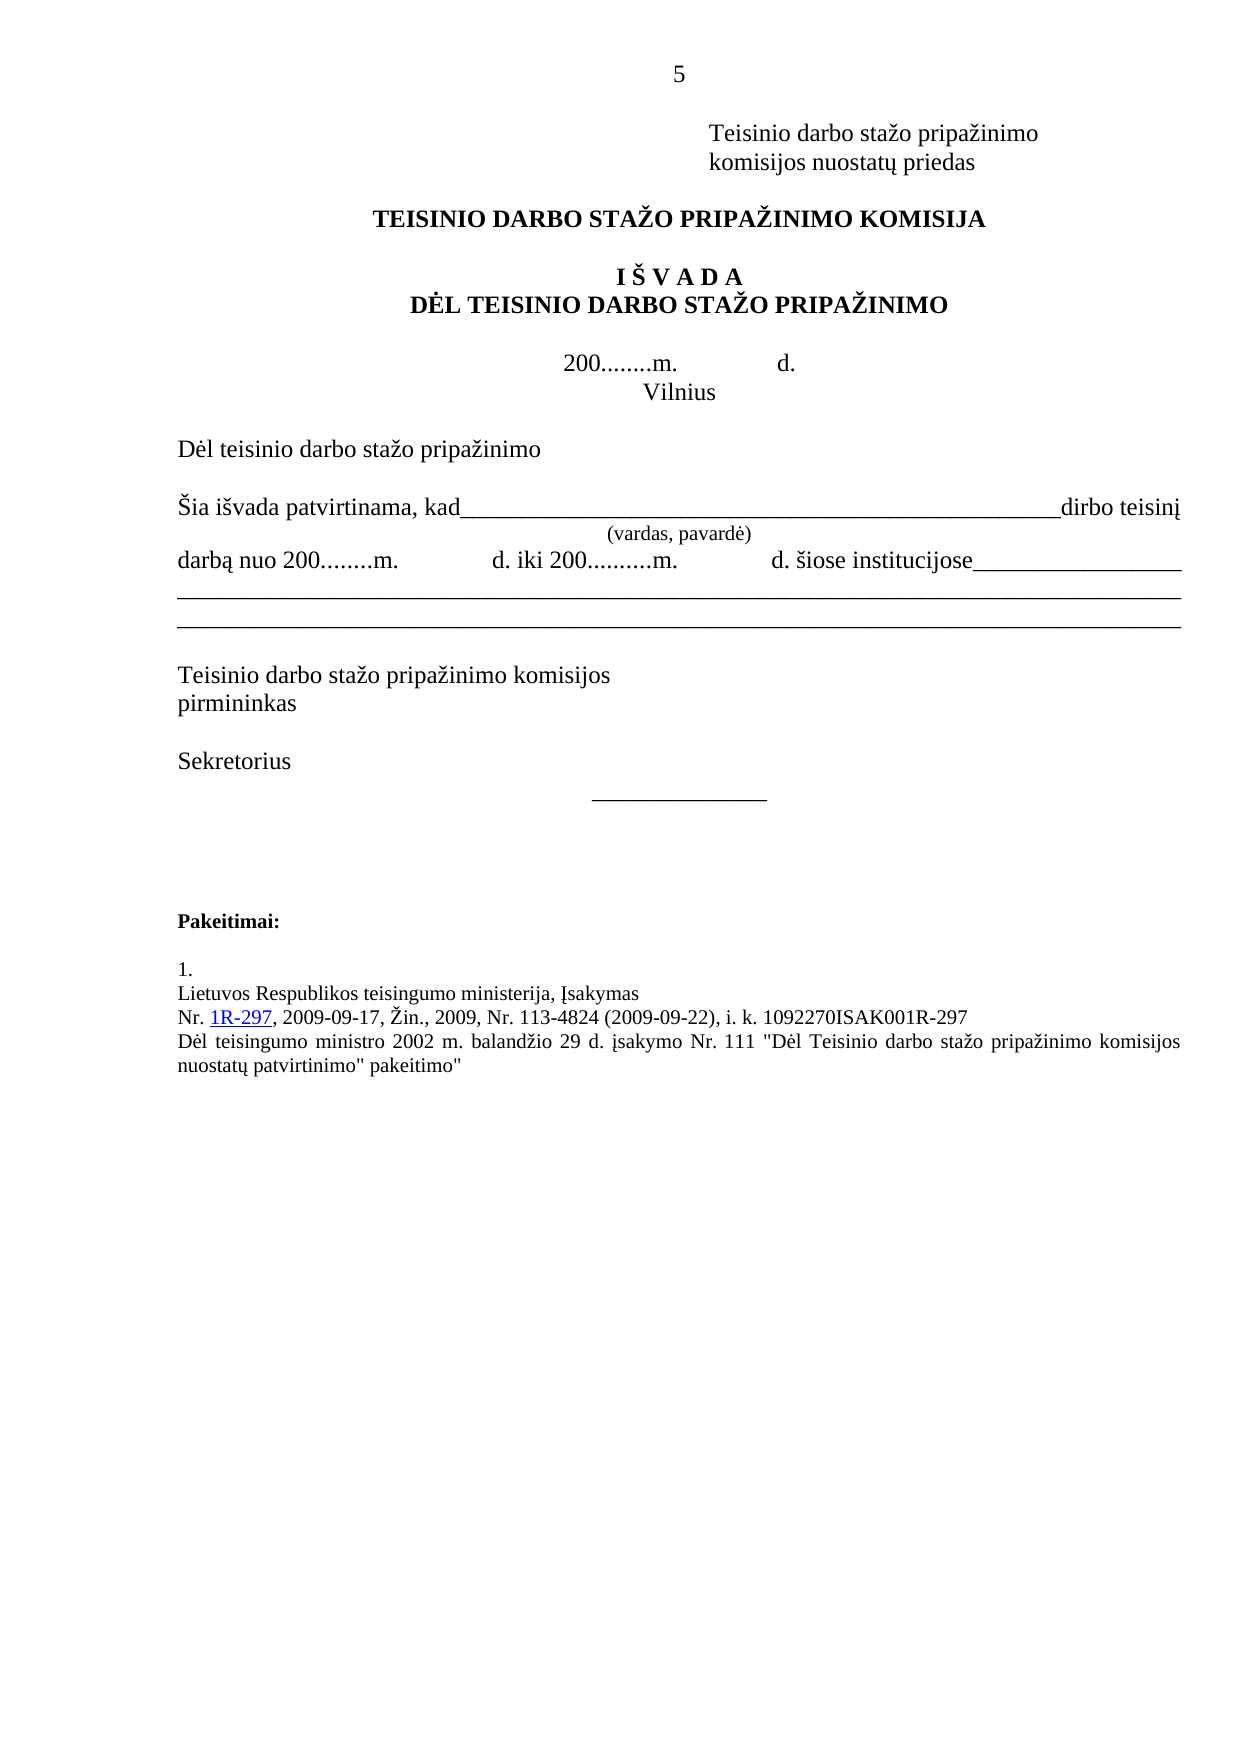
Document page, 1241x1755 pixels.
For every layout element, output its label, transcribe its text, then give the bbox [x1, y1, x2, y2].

text 200 m. d. [177, 348, 1181, 377]
text TEISINIO DARBO STAŽO PRIPAŽINIMO KOMISIJA [177, 204, 1181, 233]
text Teisinio darbo stažo pripažinimo [709, 118, 1181, 147]
text Nr. 1R-297, 2009-09-17, Žin., 2009, Nr. 113-4824 (2009-09-22), i. k. 1092270ISAK001R-297 [177, 1005, 1181, 1029]
text Sekretorius [177, 746, 1181, 775]
text Pakeitimai: [177, 909, 1181, 933]
text Lietuvos Respublikos teisingumo ministerija, Įsakymas [177, 981, 1181, 1005]
text Teisinio darbo stažo pripažinimo komisijos [177, 660, 1181, 688]
text pirmininkas [177, 688, 1181, 717]
text DĖL TEISINIO DARBO STAŽO PRIPAŽINIMO [177, 291, 1181, 319]
text Dėl teisinio darbo stažo pripažinimo [177, 434, 1181, 463]
text komisijos nuostatų priedas [177, 147, 1181, 176]
text Šia išvada patvirtinama, kad dirbo teisinį [177, 492, 1181, 521]
text (vardas, pavardė) [177, 521, 1181, 545]
text darbą nuo 200 m. d. iki 200 m. d. šiose institucijose [177, 545, 1181, 573]
text Vilnius [177, 377, 1181, 406]
text 1. [177, 957, 1181, 981]
text Dėl teisingumo ministro 2002 m. balandžio 29 d. įsakymo Nr. 111 "Dėl Teisinio darbo stažo pripažinimo komisijos nuostatų patvirtinimo" pakeitimo" [177, 1029, 1181, 1077]
text IŠVADA [177, 262, 1181, 291]
text ______________ [177, 775, 1181, 803]
